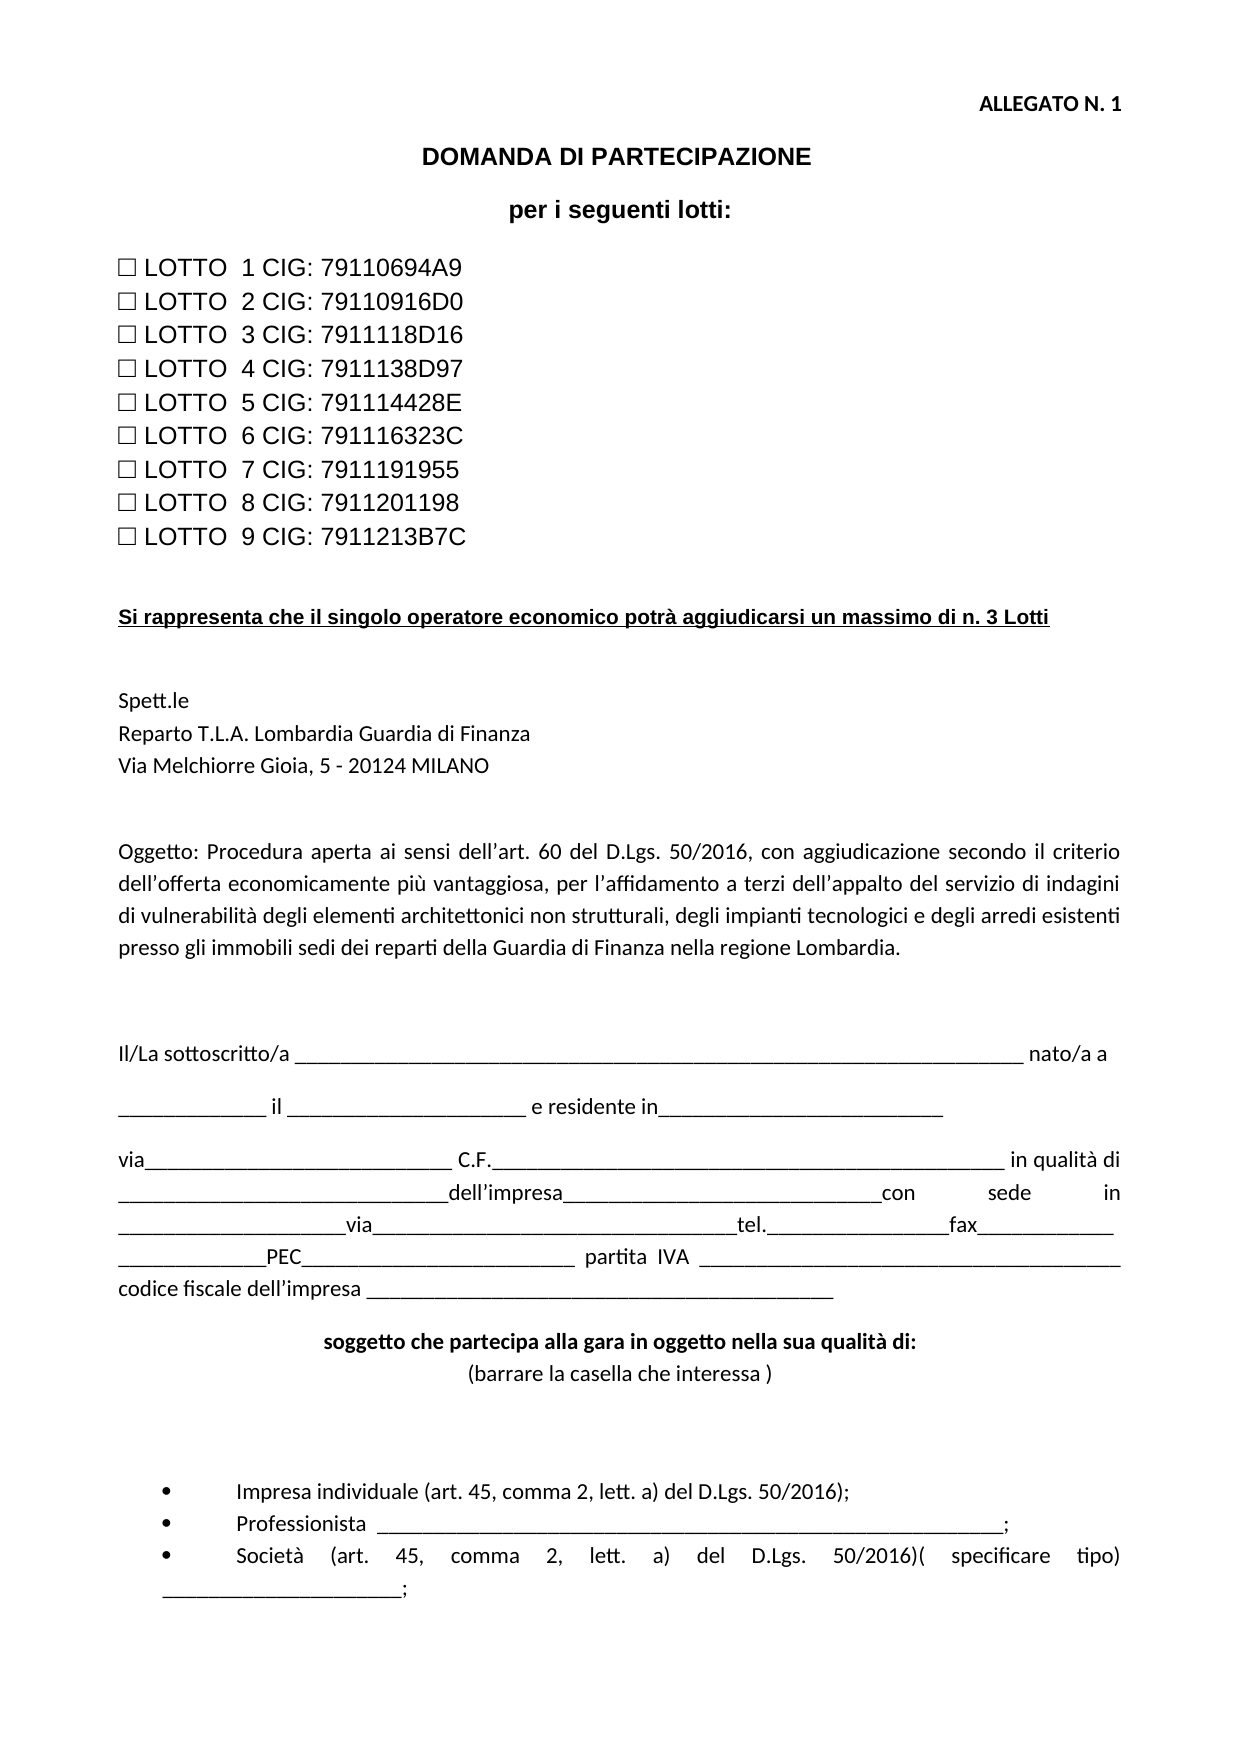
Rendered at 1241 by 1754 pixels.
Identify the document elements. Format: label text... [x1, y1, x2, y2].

text □ LOTTO 7 CIG: 7911191955 [118, 451, 1122, 484]
text Il/La sottoscritto/a ________________________________________________________________ nato/a a [118, 1039, 1122, 1067]
text DOMANDA DI PARTECIPAZIONE [118, 142, 1122, 170]
list Professionista _______________________________________________________; [162, 1509, 1122, 1537]
text ALLEGATO N. 1 [118, 89, 1122, 117]
text □ LOTTO 2 CIG: 79110916D0 [118, 283, 1122, 316]
list Società (art. 45, comma 2, lett. a) del D.Lgs. 50/2016)( specificare tipo) _____________________; [162, 1541, 1122, 1601]
text Reparto T.L.A. Lombardia Guardia di Finanza [118, 719, 1122, 747]
text (barrare la casella che interessa ) [118, 1359, 1122, 1387]
text □ LOTTO 4 CIG: 7911138D97 [118, 350, 1122, 383]
list Impresa individuale (art. 45, comma 2, lett. a) del D.Lgs. 50/2016); [162, 1477, 1122, 1505]
text Oggetto: Procedura aperta ai sensi dell’art. 60 del D.Lgs. 50/2016, con aggiudicazione secondo il criterio dell’offerta economicamente più vantaggiosa, per l’affidamento a terzi dell’appalto del servizio di indagini di vulnerabilità degli elementi architettonici non strutturali, degli impianti tecnologici e degli arredi esistenti presso gli immobili sedi dei reparti della Guardia di Finanza nella regione Lombardia. [118, 837, 1122, 961]
text □ LOTTO 1 CIG: 79110694A9 [118, 249, 1122, 283]
text _____________ il _____________________ e residente in_________________________ [118, 1092, 1122, 1121]
text soggetto che partecipa alla gara in oggetto nella sua qualità di: [118, 1327, 1122, 1355]
text □ LOTTO 8 CIG: 7911201198 [118, 484, 1122, 518]
text via___________________________ C.F._____________________________________________ in qualità di _____________________________dell’impresa____________________________con sede in ____________________via________________________________tel.________________fax_________________________PEC________________________ partita IVA _____________________________________ codice fiscale dell’impresa _________________________________________ [118, 1146, 1122, 1302]
text □ LOTTO 3 CIG: 7911118D16 [118, 316, 1122, 350]
text Via Melchiorre Gioia, 5 - 20124 MILANO [118, 751, 1122, 779]
text □ LOTTO 6 CIG: 791116323C [118, 417, 1122, 451]
text per i seguenti lotti: [118, 196, 1122, 224]
text Si rappresenta che il singolo operatore economico potrà aggiudicarsi un massimo di n. 3 Lotti [118, 605, 1122, 629]
text □ LOTTO 5 CIG: 791114428E [118, 383, 1122, 417]
text Spett.le [118, 686, 1122, 714]
text □ LOTTO 9 CIG: 7911213B7C [118, 518, 1122, 551]
